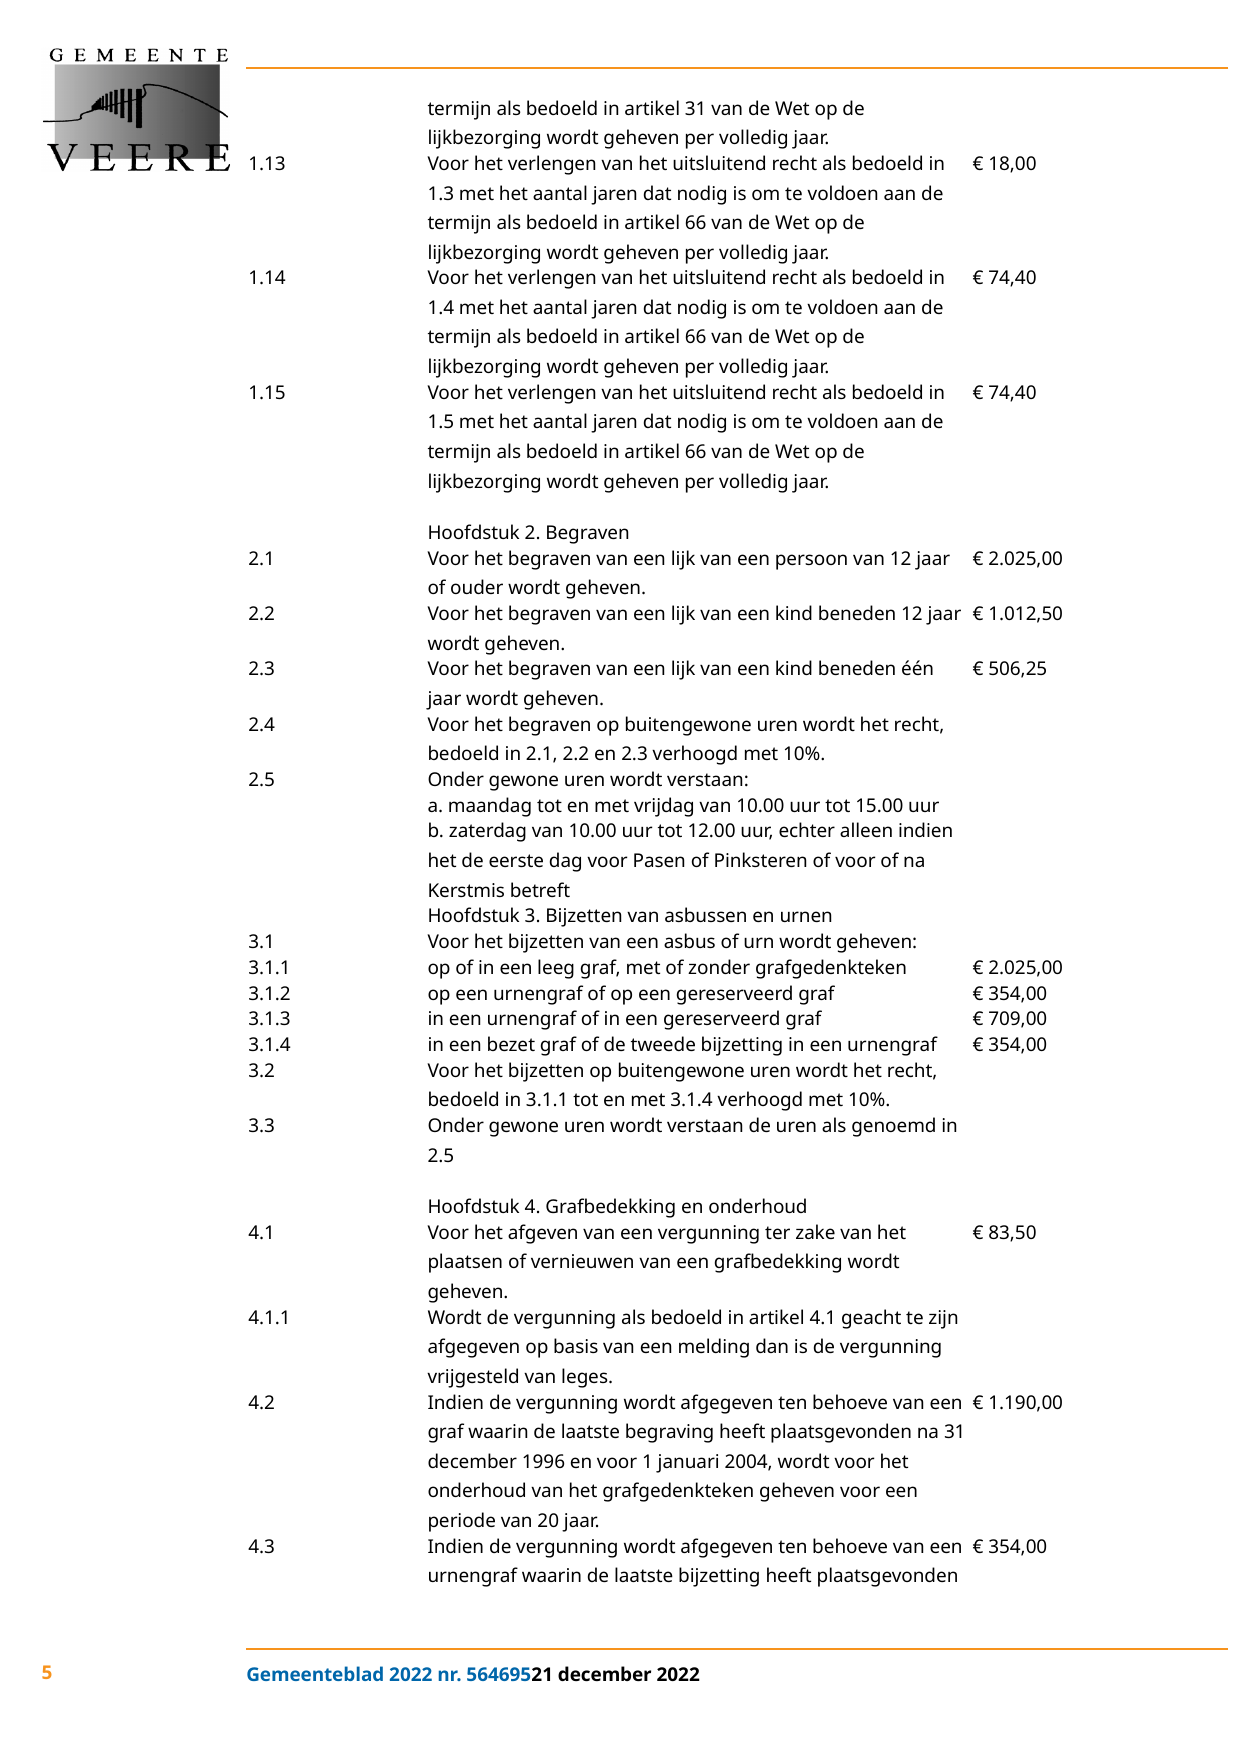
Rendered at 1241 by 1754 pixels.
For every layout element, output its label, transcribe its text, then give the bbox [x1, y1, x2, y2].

table_cell 2.1 [248, 545, 427, 600]
table_cell Voor het verlengen van het uitsluitend recht als bedoeld in 1.4 met het aantal jaren dat nodig is om te voldoen aan de termijn als bedoeld in artikel 66 van de Wet op de lijkbezorging wordt geheven per volledig jaar. [427, 265, 972, 379]
table_cell € 74,40 [973, 379, 1152, 493]
table_cell [973, 818, 1152, 903]
table_cell [973, 1193, 1152, 1219]
table_cell Voor het begraven op buitengewone uren wordt het recht, bedoeld in 2.1, 2.2 en 2.3 verhoogd met 10%. [427, 711, 972, 766]
table_cell a. maandag tot en met vrijdag van 10.00 uur tot 15.00 uur [427, 792, 972, 818]
table_cell op een urnengraf of op een gereserveerd graf [427, 980, 972, 1006]
table_cell Voor het afgeven van een vergunning ter zake van het plaatsen of vernieuwen van een grafbedekking wordt geheven. [427, 1219, 972, 1304]
table_cell 1.13 [248, 150, 427, 264]
table_cell 3.3 [248, 1112, 427, 1168]
table_cell [248, 494, 427, 519]
picture [41, 47, 231, 172]
table_cell [973, 1304, 1152, 1389]
table_cell € 83,50 [973, 1219, 1152, 1304]
table_cell 4.1.1 [248, 1304, 427, 1389]
table_cell 3.1 [248, 928, 427, 954]
table_cell [973, 1057, 1152, 1112]
table_cell 2.2 [248, 600, 427, 656]
table_cell [248, 818, 427, 903]
table_cell 3.1.2 [248, 980, 427, 1006]
table_cell Voor het verlengen van het uitsluitend recht als bedoeld in 1.5 met het aantal jaren dat nodig is om te voldoen aan de termijn als bedoeld in artikel 66 van de Wet op de lijkbezorging wordt geheven per volledig jaar. [427, 379, 972, 493]
table_cell 3.2 [248, 1057, 427, 1112]
table_cell Indien de vergunning wordt afgegeven ten behoeve van een urnengraf waarin de laatste bijzetting heeft plaatsgevonden [427, 1533, 972, 1588]
table_cell Onder gewone uren wordt verstaan de uren als genoemd in 2.5 [427, 1112, 972, 1168]
table_cell Indien de vergunning wordt afgegeven ten behoeve van een graf waarin de laatste begraving heeft plaatsgevonden na 31 december 1996 en voor 1 januari 2004, wordt voor het onderhoud van het grafgedenkteken geheven voor een periode van 20 jaar. [427, 1389, 972, 1533]
table_cell [973, 519, 1152, 545]
table_cell 2.3 [248, 656, 427, 711]
table_cell 2.4 [248, 711, 427, 766]
table_cell Voor het verlengen van het uitsluitend recht als bedoeld in 1.3 met het aantal jaren dat nodig is om te voldoen aan de termijn als bedoeld in artikel 66 van de Wet op de lijkbezorging wordt geheven per volledig jaar. [427, 150, 972, 264]
table_cell [973, 494, 1152, 519]
table_cell Voor het begraven van een lijk van een persoon van 12 jaar of ouder wordt geheven. [427, 545, 972, 600]
table_cell € 354,00 [973, 980, 1152, 1006]
table_cell [248, 95, 427, 150]
table_cell € 74,40 [973, 265, 1152, 379]
table_cell [973, 928, 1152, 954]
table_cell [248, 519, 427, 545]
table_cell 3.1.1 [248, 954, 427, 980]
table_cell Onder gewone uren wordt verstaan: [427, 766, 972, 792]
table_cell [973, 903, 1152, 928]
table_cell 1.14 [248, 265, 427, 379]
table_cell Wordt de vergunning als bedoeld in artikel 4.1 geacht te zijn afgegeven op basis van een melding dan is de vergunning vrijgesteld van leges. [427, 1304, 972, 1389]
table_cell termijn als bedoeld in artikel 31 van de Wet op de lijkbezorging wordt geheven per volledig jaar. [427, 95, 972, 150]
table_cell 4.2 [248, 1389, 427, 1533]
table_cell € 709,00 [973, 1006, 1152, 1031]
table_cell Voor het bijzetten op buitengewone uren wordt het recht, bedoeld in 3.1.1 tot en met 3.1.4 verhoogd met 10%. [427, 1057, 972, 1112]
table_cell € 1.190,00 [973, 1389, 1152, 1533]
table_cell Hoofdstuk 2. Begraven [427, 519, 972, 545]
table_cell Voor het begraven van een lijk van een kind beneden 12 jaar wordt geheven. [427, 600, 972, 656]
table_cell € 2.025,00 [973, 545, 1152, 600]
table_cell € 354,00 [973, 1031, 1152, 1057]
table_cell [427, 494, 972, 519]
table_cell 3.1.4 [248, 1031, 427, 1057]
table_cell in een urnengraf of in een gereserveerd graf [427, 1006, 972, 1031]
table_cell b. zaterdag van 10.00 uur tot 12.00 uur, echter alleen indien het de eerste dag voor Pasen of Pinksteren of voor of na Kerstmis betreft [427, 818, 972, 903]
table_cell 4.3 [248, 1533, 427, 1588]
table_cell € 1.012,50 [973, 600, 1152, 656]
table_cell [973, 792, 1152, 818]
table_cell [973, 711, 1152, 766]
table_cell 3.1.3 [248, 1006, 427, 1031]
table_cell [427, 1168, 972, 1193]
table_cell [248, 1168, 427, 1193]
table_cell [973, 766, 1152, 792]
table_cell op of in een leeg graf, met of zonder grafgedenkteken [427, 954, 972, 980]
table_cell [973, 1112, 1152, 1168]
table_cell Voor het begraven van een lijk van een kind beneden één jaar wordt geheven. [427, 656, 972, 711]
table_cell € 506,25 [973, 656, 1152, 711]
table_cell [248, 903, 427, 928]
table_cell 4.1 [248, 1219, 427, 1304]
table_cell Hoofdstuk 4. Grafbedekking en onderhoud [427, 1193, 972, 1219]
table_cell [248, 792, 427, 818]
table_cell [973, 1168, 1152, 1193]
table_cell [973, 95, 1152, 150]
table_cell in een bezet graf of de tweede bijzetting in een urnengraf [427, 1031, 972, 1057]
table_cell [248, 1193, 427, 1219]
table_cell € 354,00 [973, 1533, 1152, 1588]
table_cell 2.5 [248, 766, 427, 792]
table_cell 1.15 [248, 379, 427, 493]
table_cell Voor het bijzetten van een asbus of urn wordt geheven: [427, 928, 972, 954]
table_cell € 2.025,00 [973, 954, 1152, 980]
table_cell Hoofdstuk 3. Bijzetten van asbussen en urnen [427, 903, 972, 928]
table_cell € 18,00 [973, 150, 1152, 264]
